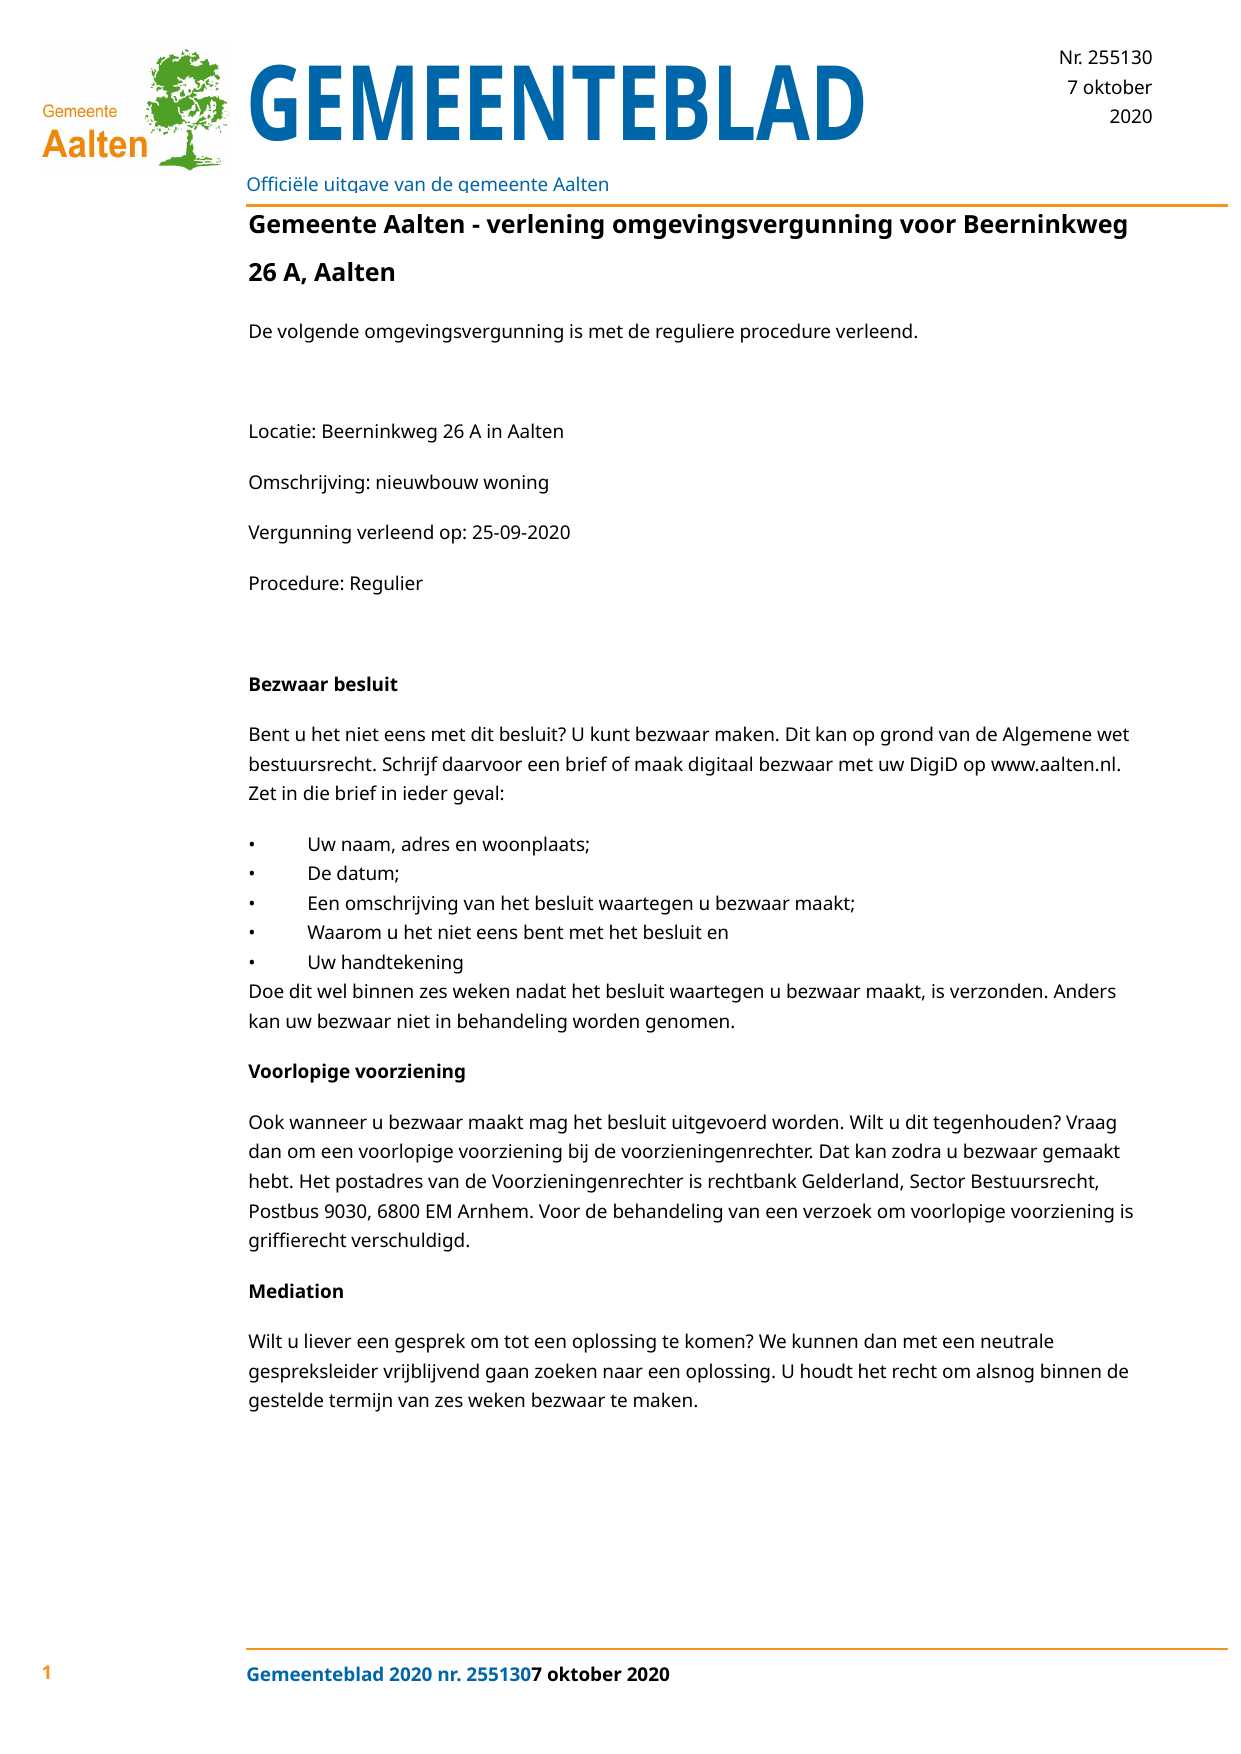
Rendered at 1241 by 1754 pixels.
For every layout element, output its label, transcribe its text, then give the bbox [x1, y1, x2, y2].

text De volgende omgevingsvergunning is met de reguliere procedure verleend. [248, 318, 1152, 344]
list Waarom u het niet eens bent met het besluit en [248, 919, 1152, 945]
text Gemeente Aalten - verlening omgevingsvergunning voor Beerninkweg 26 A, Aalten [248, 207, 1152, 288]
text Omschrijving: nieuwbouw woning [248, 469, 1152, 495]
text Procedure: Regulier [248, 570, 1152, 596]
text Wilt u liever een gesprek om tot een oplossing te komen? We kunnen dan met een neutrale gespreksleider vrijblijvend gaan zoeken naar een oplossing. U houdt het recht om alsnog binnen de gestelde termijn van zes weken bezwaar te maken. [248, 1328, 1152, 1413]
text Voorlopige voorziening [248, 1059, 1152, 1084]
picture [41, 47, 231, 172]
text Doe dit wel binnen zes weken nadat het besluit waartegen u bezwaar maakt, is verzonden. Anders kan uw bezwaar niet in behandeling worden genomen. [248, 979, 1152, 1034]
list Een omschrijving van het besluit waartegen u bezwaar maakt; [248, 890, 1152, 916]
list Uw handtekening [248, 949, 1152, 975]
text Bezwaar besluit [248, 671, 1152, 697]
list De datum; [248, 860, 1152, 886]
text Mediation [248, 1278, 1152, 1304]
text Bent u het niet eens met dit besluit? U kunt bezwaar maken. Dit kan op grond van de Algemene wet bestuursrecht. Schrijf daarvoor een brief of maak digitaal bezwaar met uw DigiD op www.aalten.nl. Zet in die brief in ieder geval: [248, 721, 1152, 806]
text Ook wanneer u bezwaar maakt mag het besluit uitgevoerd worden. Wilt u dit tegenhouden? Vraag dan om een voorlopige voorziening bij de voorzieningenrechter. Dat kan zodra u bezwaar gemaakt hebt. Het postadres van de Voorzieningenrechter is rechtbank Gelderland, Sector Bestuursrecht, Postbus 9030, 6800 EM Arnhem. Voor de behandeling van een verzoek om voorlopige voorziening is griffierecht verschuldigd. [248, 1109, 1152, 1253]
text Locatie: Beerninkweg 26 A in Aalten [248, 419, 1152, 444]
list Uw naam, adres en woonplaats; [248, 831, 1152, 857]
text Vergunning verleend op: 25-09-2020 [248, 519, 1152, 545]
